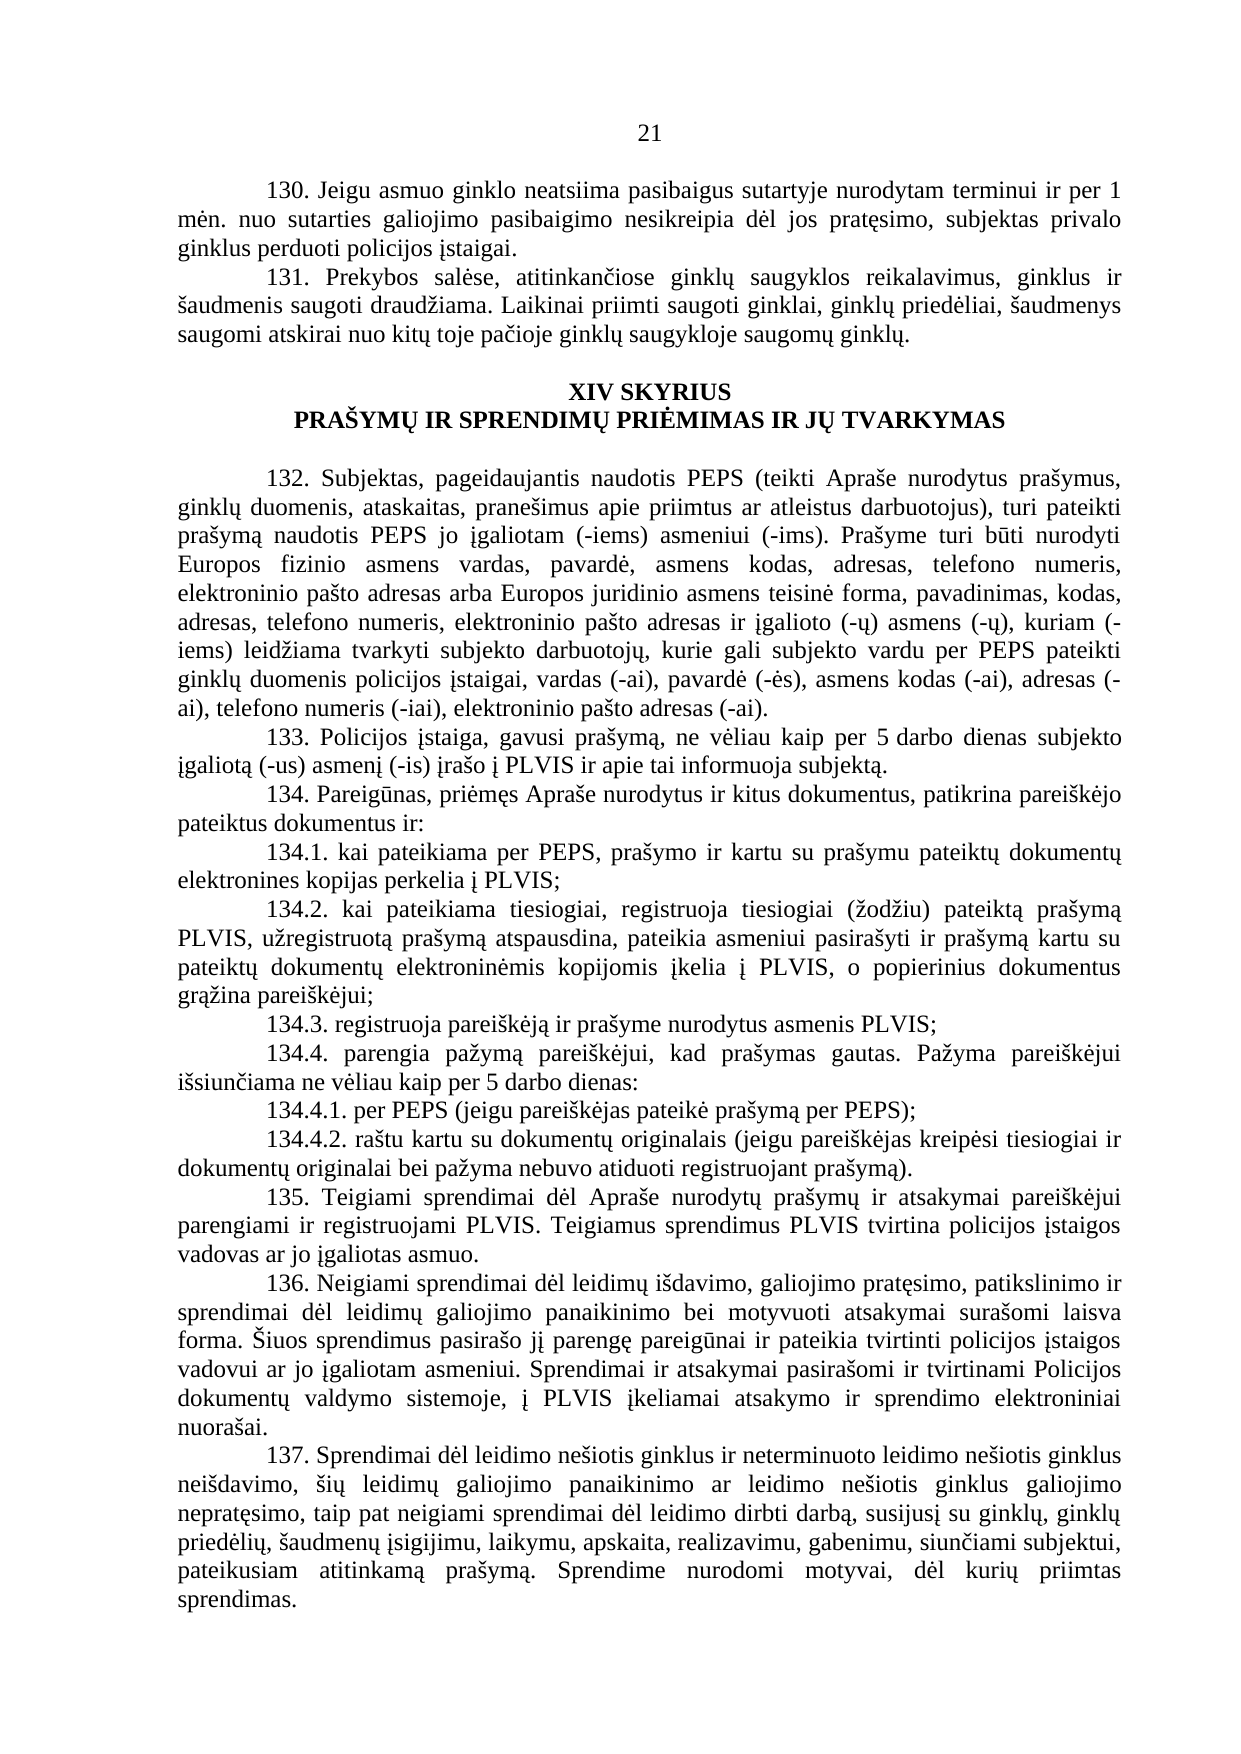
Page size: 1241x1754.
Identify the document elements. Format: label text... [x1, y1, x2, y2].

text XIV SKYRIUS [177, 377, 1122, 406]
text 134.4.2. raštu kartu su dokumentų originalais (jeigu pareiškėjas kreipėsi tiesiogiai ir dokumentų originalai bei pažyma nebuvo atiduoti registruojant prašymą). [177, 1124, 1122, 1182]
text 134.4. parengia pažymą pareiškėjui, kad prašymas gautas. Pažyma pareiškėjui išsiunčiama ne vėliau kaip per 5 darbo dienas: [177, 1038, 1122, 1096]
text 132. Subjektas, pageidaujantis naudotis PEPS (teikti Apraše nurodytus prašymus, ginklų duomenis, ataskaitas, pranešimus apie priimtus ar atleistus darbuotojus), turi pateikti prašymą naudotis PEPS jo įgaliotam (-iems) asmeniui (-ims). Prašyme turi būti nurodyti Europos fizinio asmens vardas, pavardė, asmens kodas, adresas, telefono numeris, elektroninio pašto adresas arba Europos juridinio asmens teisinė forma, pavadinimas, kodas, adresas, telefono numeris, elektroninio pašto adresas ir įgalioto (-ų) asmens (-ų), kuriam (-iems) leidžiama tvarkyti subjekto darbuotojų, kurie gali subjekto vardu per PEPS pateikti ginklų duomenis policijos įstaigai, vardas (-ai), pavardė (-ės), asmens kodas (-ai), adresas (-ai), telefono numeris (-iai), elektroninio pašto adresas (-ai). [177, 463, 1122, 722]
text 134.2. kai pateikiama tiesiogiai, registruoja tiesiogiai (žodžiu) pateiktą prašymą PLVIS, užregistruotą prašymą atspausdina, pateikia asmeniui pasirašyti ir prašymą kartu su pateiktų dokumentų elektroninėmis kopijomis įkelia į PLVIS, o popierinius dokumentus grąžina pareiškėjui; [177, 894, 1122, 1009]
text 136. Neigiami sprendimai dėl leidimų išdavimo, galiojimo pratęsimo, patikslinimo ir sprendimai dėl leidimų galiojimo panaikinimo bei motyvuoti atsakymai surašomi laisva forma. Šiuos sprendimus pasirašo jį parengę pareigūnai ir pateikia tvirtinti policijos įstaigos vadovui ar jo įgaliotam asmeniui. Sprendimai ir atsakymai pasirašomi ir tvirtinami Policijos dokumentų valdymo sistemoje, į PLVIS įkeliamai atsakymo ir sprendimo elektroniniai nuorašai. [177, 1268, 1122, 1441]
text 134.1. kai pateikiama per PEPS, prašymo ir kartu su prašymu pateiktų dokumentų elektronines kopijas perkelia į PLVIS; [177, 837, 1122, 894]
text 131. Prekybos salėse, atitinkančiose ginklų saugyklos reikalavimus, ginklus ir šaudmenis saugoti draudžiama. Laikinai priimti saugoti ginklai, ginklų priedėliai, šaudmenys saugomi atskirai nuo kitų toje pačioje ginklų saugykloje saugomų ginklų. [177, 262, 1122, 348]
text 134.3. registruoja pareiškėją ir prašyme nurodytus asmenis PLVIS; [177, 1009, 1122, 1038]
text 135. Teigiami sprendimai dėl Apraše nurodytų prašymų ir atsakymai pareiškėjui parengiami ir registruojami PLVIS. Teigiamus sprendimus PLVIS tvirtina policijos įstaigos vadovas ar jo įgaliotas asmuo. [177, 1182, 1122, 1268]
text 134.4.1. per PEPS (jeigu pareiškėjas pateikė prašymą per PEPS); [177, 1096, 1122, 1124]
text 137. Sprendimai dėl leidimo nešiotis ginklus ir neterminuoto leidimo nešiotis ginklus neišdavimo, šių leidimų galiojimo panaikinimo ar leidimo nešiotis ginklus galiojimo nepratęsimo, taip pat neigiami sprendimai dėl leidimo dirbti darbą, susijusį su ginklų, ginklų priedėlių, šaudmenų įsigijimu, laikymu, apskaita, realizavimu, gabenimu, siunčiami subjektui, pateikusiam atitinkamą prašymą. Sprendime nurodomi motyvai, dėl kurių priimtas sprendimas. [177, 1441, 1122, 1613]
text PRAŠYMŲ IR SPRENDIMŲ PRIĖMIMAS IR JŲ TVARKYMAS [177, 406, 1122, 434]
text 133. Policijos įstaiga, gavusi prašymą, ne vėliau kaip per 5 darbo dienas subjekto įgaliotą (-us) asmenį (-is) įrašo į PLVIS ir apie tai informuoja subjektą. [177, 722, 1122, 779]
text 134. Pareigūnas, priėmęs Apraše nurodytus ir kitus dokumentus, patikrina pareiškėjo pateiktus dokumentus ir: [177, 779, 1122, 837]
text 130. Jeigu asmuo ginklo neatsiima pasibaigus sutartyje nurodytam terminui ir per 1 mėn. nuo sutarties galiojimo pasibaigimo nesikreipia dėl jos pratęsimo, subjektas privalo ginklus perduoti policijos įstaigai. [177, 176, 1122, 262]
